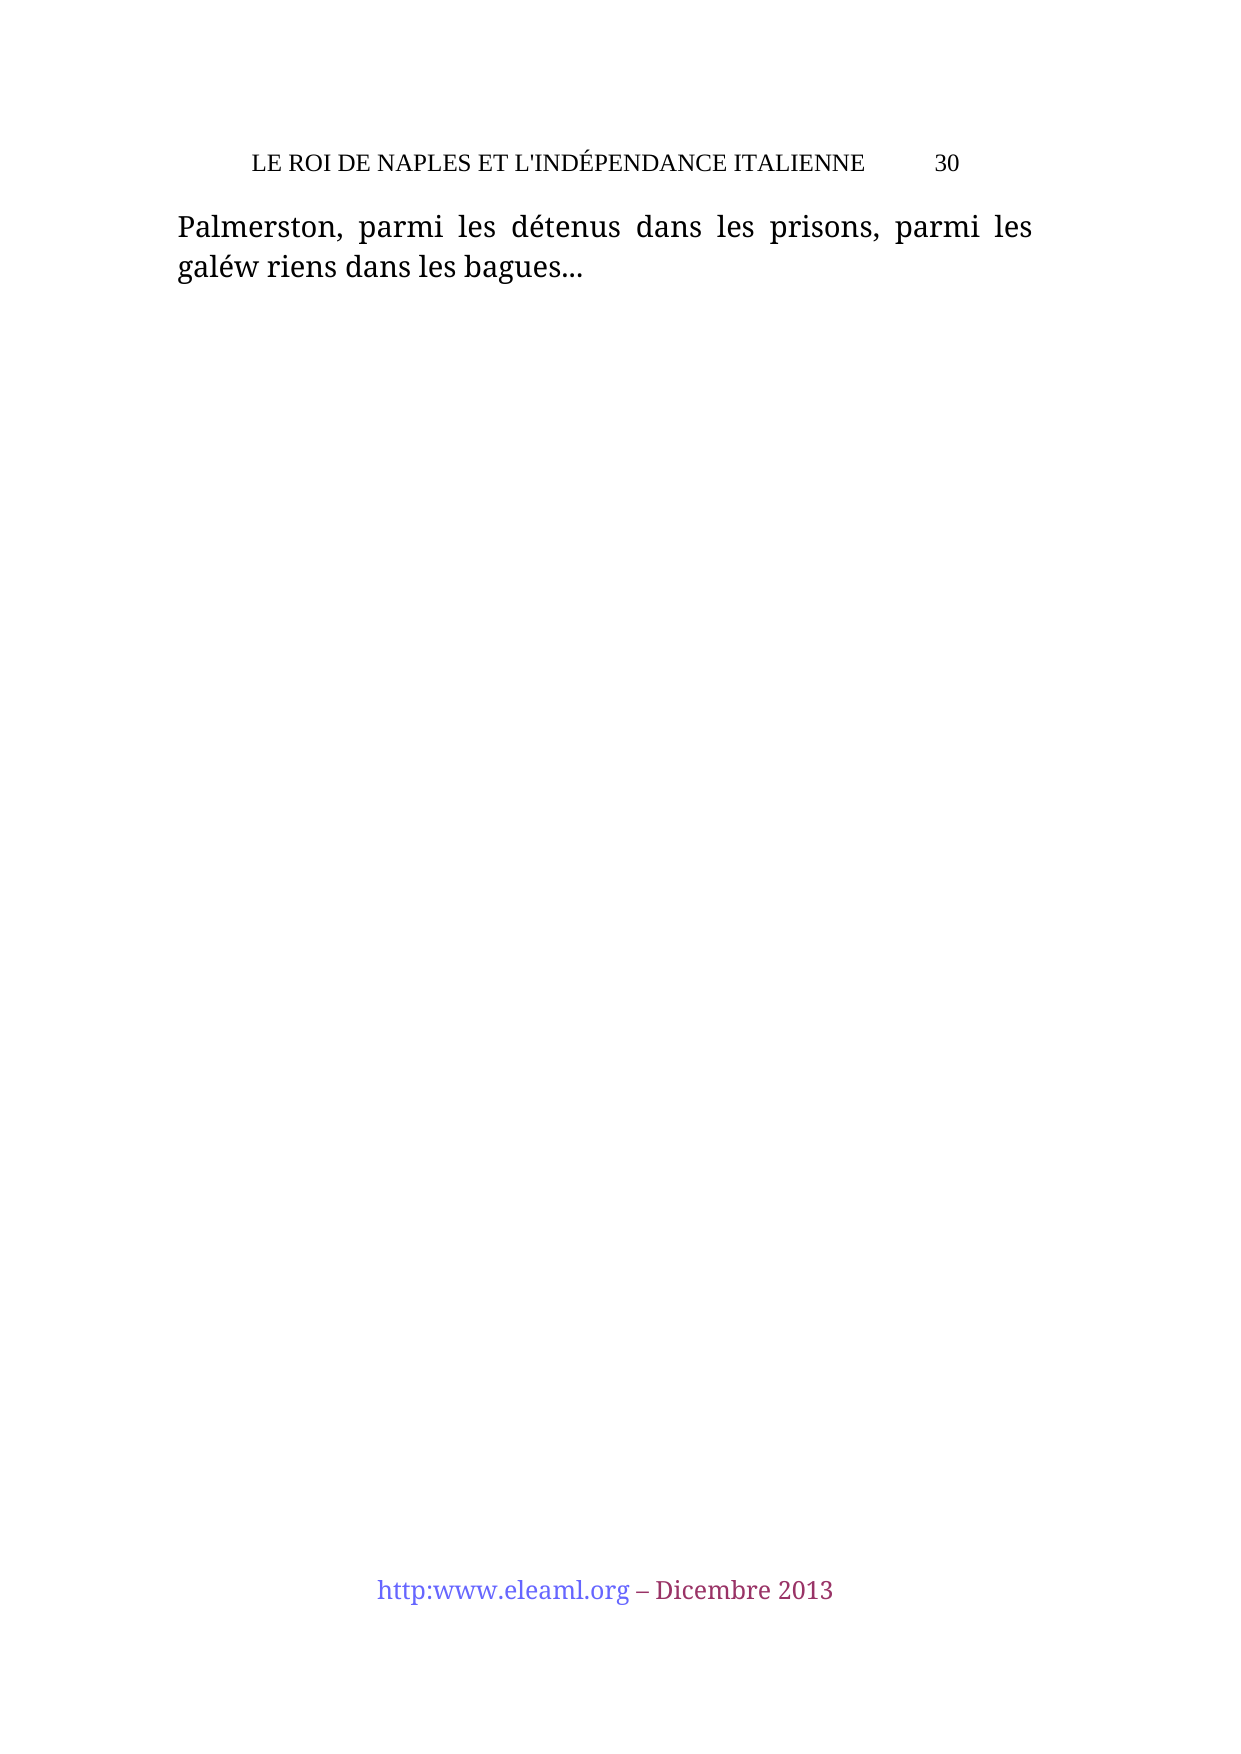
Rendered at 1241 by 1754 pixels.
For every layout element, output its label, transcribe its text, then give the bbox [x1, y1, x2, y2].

text Palmerston, parmi les détenus dans les prisons, parmi les galéw riens dans les bagues... [177, 207, 1033, 286]
